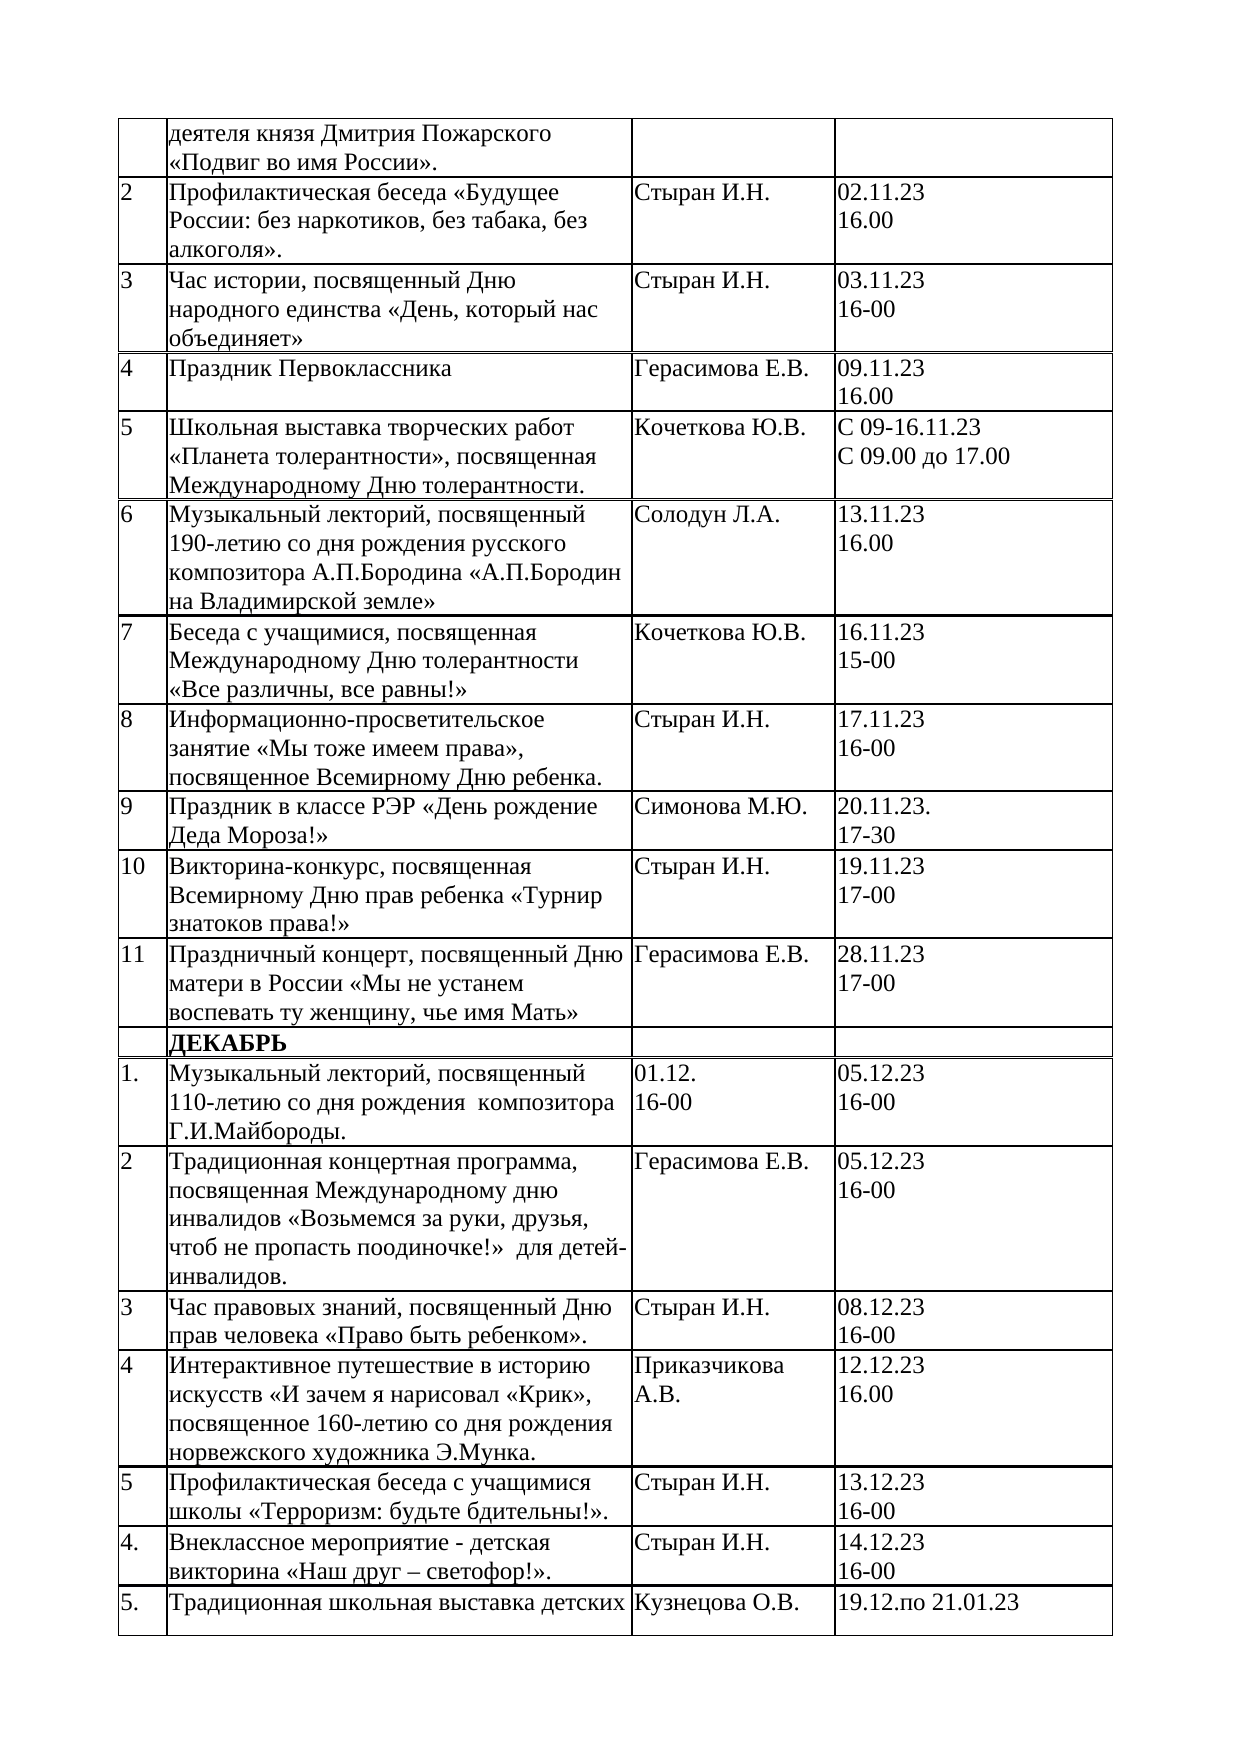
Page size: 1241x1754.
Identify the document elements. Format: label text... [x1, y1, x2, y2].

table_cell 08.12.23 16-00 [836, 1292, 1112, 1349]
table_cell 09.11.23 16.00 [836, 354, 1112, 410]
table_cell Праздник в классе РЭР «День рождение Деда Мороза!» [168, 792, 631, 849]
table_cell [119, 1028, 166, 1056]
table_cell 14.12.23 16-00 [836, 1527, 1112, 1584]
table_cell Час истории, посвященный Дню народного единства «День, который нас объединяет» [168, 265, 631, 351]
table_cell Кузнецова О.В. [633, 1587, 834, 1635]
table_cell 05.12.23 16-00 [836, 1059, 1112, 1145]
table_cell Стыран И.Н. [633, 1468, 834, 1525]
table_cell 4 [119, 1351, 166, 1465]
table_cell 2 [119, 178, 166, 263]
table_cell Интерактивное путешествие в историю искусств «И зачем я нарисовал «Крик», посвященное 160-летию со дня рождения норвежского художника Э.Мунка. [168, 1351, 631, 1465]
table_cell [633, 1028, 834, 1056]
table_cell Стыран И.Н. [633, 1527, 834, 1584]
table_cell 5 [119, 412, 166, 498]
table_cell 19.11.23 17-00 [836, 851, 1112, 937]
table_cell Стыран И.Н. [633, 1292, 834, 1349]
table_cell 6 [119, 501, 166, 614]
table_cell Музыкальный лекторий, посвященный 110-летию со дня рождения композитора Г.И.Майбороды. [168, 1059, 631, 1145]
table_cell Музыкальный лекторий, посвященный 190-летию со дня рождения русского композитора А.П.Бородина «А.П.Бородин на Владимирской земле» [168, 501, 631, 614]
table_cell Информационно-просветительское занятие «Мы тоже имеем права», посвященное Всемирному Дню ребенка. [168, 705, 631, 790]
table_cell Внеклассное мероприятие - детская викторина «Наш друг – светофор!». [168, 1527, 631, 1584]
table_cell 05.12.23 16-00 [836, 1147, 1112, 1290]
table_cell [119, 119, 166, 176]
table_cell 17.11.23 16-00 [836, 705, 1112, 790]
table_cell Традиционная школьная выставка детских [168, 1587, 631, 1635]
table_cell 13.11.23 16.00 [836, 501, 1112, 614]
table_cell 10 [119, 851, 166, 937]
table_cell Профилактическая беседа с учащимися школы «Терроризм: будьте бдительны!». [168, 1468, 631, 1525]
table_cell Беседа с учащимися, посвященная Международному Дню толерантности «Все различны, все равны!» [168, 617, 631, 703]
table_cell деятеля князя Дмитрия Пожарского «Подвиг во имя России». [168, 119, 631, 176]
table_cell Стыран И.Н. [633, 265, 834, 351]
table_cell 3 [119, 1292, 166, 1349]
table_cell Солодун Л.А. [633, 501, 834, 614]
table_cell С 09-16.11.23 С 09.00 до 17.00 [836, 412, 1112, 498]
table_cell 8 [119, 705, 166, 790]
table_cell Традиционная концертная программа, посвященная Международному дню инвалидов «Возьмемся за руки, друзья, чтоб не пропасть поодиночке!» для детей-инвалидов. [168, 1147, 631, 1290]
table_cell 3 [119, 265, 166, 351]
table_cell 13.12.23 16-00 [836, 1468, 1112, 1525]
table_cell Стыран И.Н. [633, 851, 834, 937]
table_cell Час правовых знаний, посвященный Дню прав человека «Право быть ребенком». [168, 1292, 631, 1349]
table_cell 12.12.23 16.00 [836, 1351, 1112, 1465]
table_cell 16.11.23 15-00 [836, 617, 1112, 703]
table_cell [836, 119, 1112, 176]
table_cell Кочеткова Ю.В. [633, 617, 834, 703]
table_cell 5 [119, 1468, 166, 1525]
table_cell [836, 1028, 1112, 1056]
table_cell 19.12.по 21.01.23 [836, 1587, 1112, 1635]
table_cell Герасимова Е.В. [633, 1147, 834, 1290]
table_cell Профилактическая беседа «Будущее России: без наркотиков, без табака, без алкоголя». [168, 178, 631, 263]
table_cell Школьная выставка творческих работ «Планета толерантности», посвященная Международному Дню толерантности. [168, 412, 631, 498]
table_cell Приказчикова А.В. [633, 1351, 834, 1465]
table_cell 03.11.23 16-00 [836, 265, 1112, 351]
table_cell 2 [119, 1147, 166, 1290]
table_cell ДЕКАБРЬ [168, 1028, 631, 1056]
table_cell Герасимова Е.В. [633, 939, 834, 1026]
table_cell Стыран И.Н. [633, 705, 834, 790]
table_cell 11 [119, 939, 166, 1026]
table_cell Кочеткова Ю.В. [633, 412, 834, 498]
table_cell 20.11.23. 17-30 [836, 792, 1112, 849]
table_cell 7 [119, 617, 166, 703]
table_cell Праздник Первоклассника [168, 354, 631, 410]
table_cell Викторина-конкурс, посвященная Всемирному Дню прав ребенка «Турнир знатоков права!» [168, 851, 631, 937]
table_cell Стыран И.Н. [633, 178, 834, 263]
table_cell 5. [119, 1587, 166, 1635]
table_cell 4 [119, 354, 166, 410]
table_cell Герасимова Е.В. [633, 354, 834, 410]
table_cell 1. [119, 1059, 166, 1145]
table_cell Праздничный концерт, посвященный Дню матери в России «Мы не устанем воспевать ту женщину, чье имя Мать» [168, 939, 631, 1026]
table_cell [633, 119, 834, 176]
table_cell 9 [119, 792, 166, 849]
table_cell 01.12. 16-00 [633, 1059, 834, 1145]
table_cell 4. [119, 1527, 166, 1584]
table_cell Симонова М.Ю. [633, 792, 834, 849]
table_cell 02.11.23 16.00 [836, 178, 1112, 263]
table_cell 28.11.23 17-00 [836, 939, 1112, 1026]
